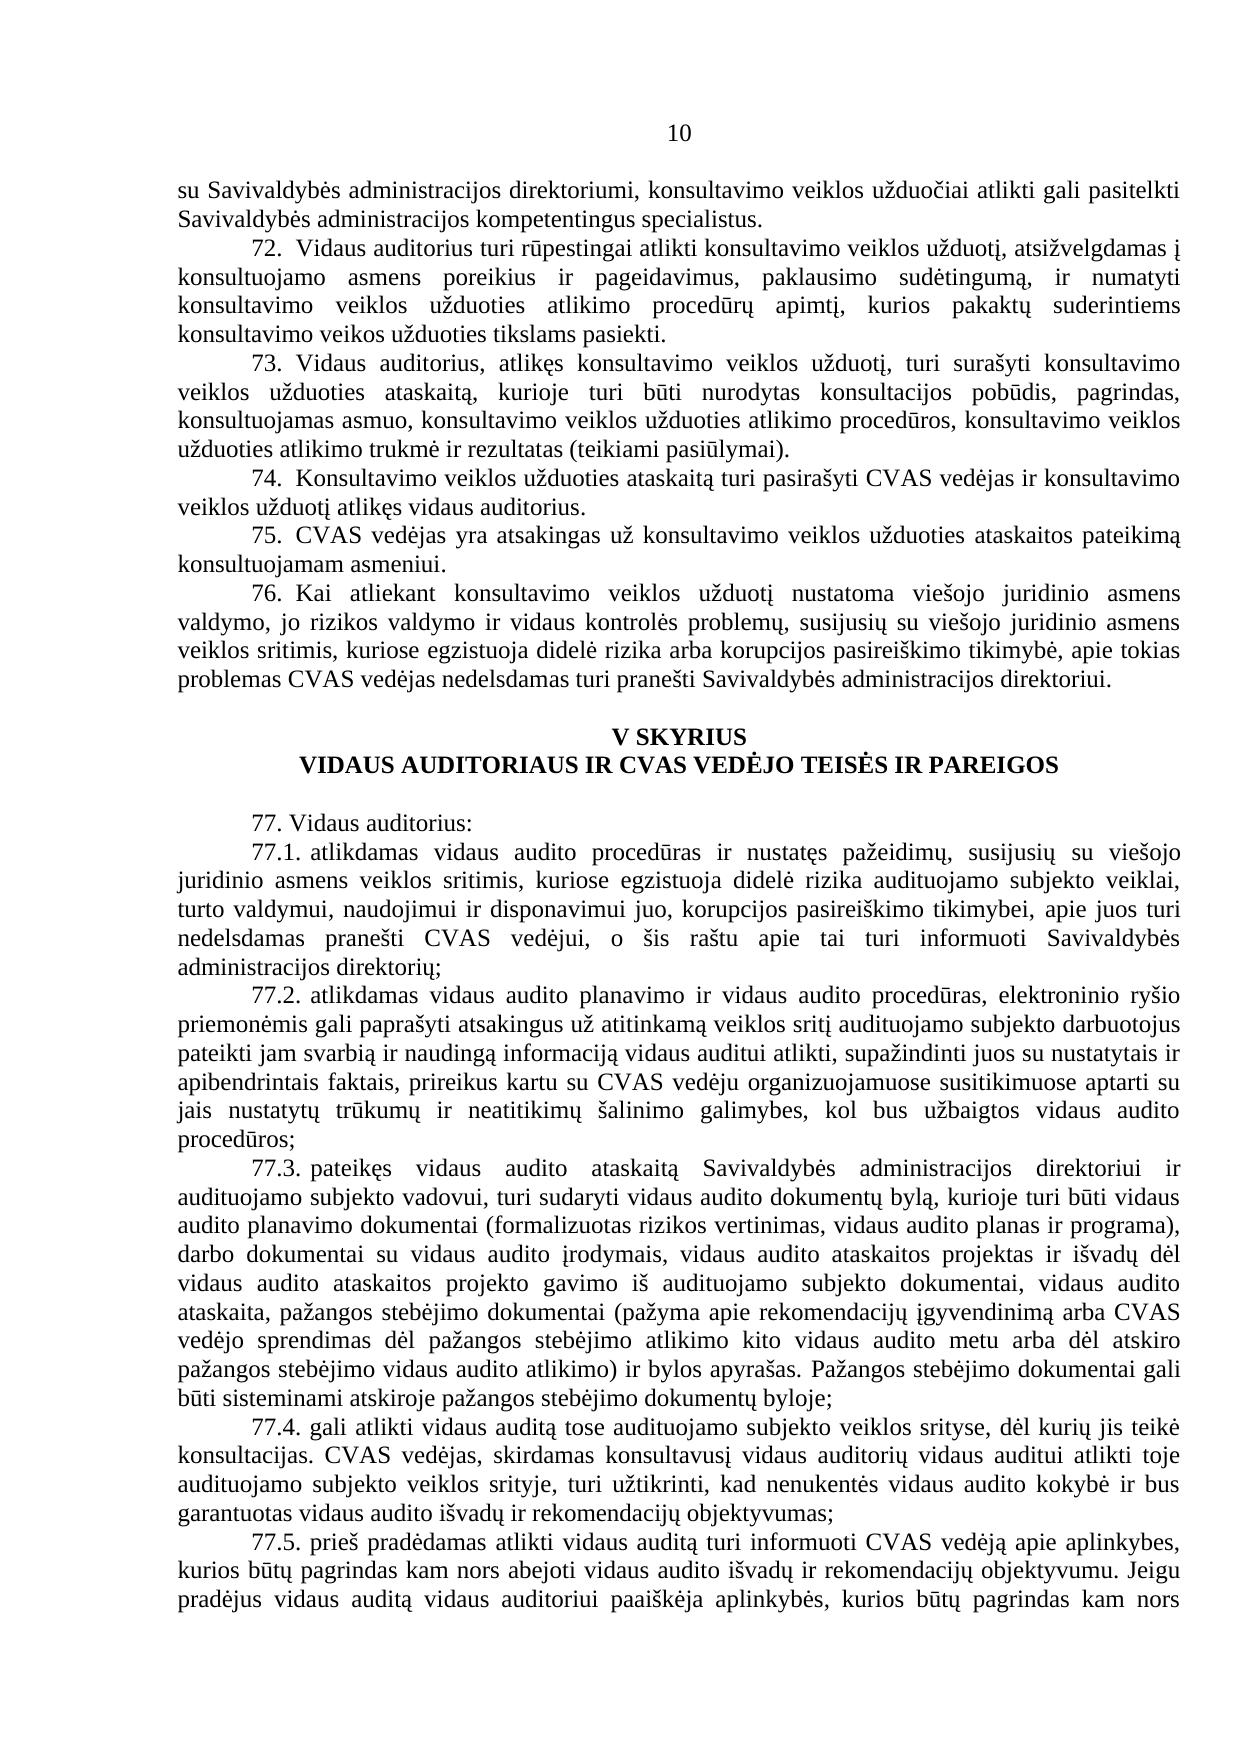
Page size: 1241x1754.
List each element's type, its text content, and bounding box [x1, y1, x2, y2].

text 72. Vidaus auditorius turi rūpestingai atlikti konsultavimo veiklos užduotį, atsižvelgdamas į konsultuojamo asmens poreikius ir pageidavimus, paklausimo sudėtingumą, ir numatyti konsultavimo veiklos užduoties atlikimo procedūrų apimtį, kurios pakaktų suderintiems konsultavimo veikos užduoties tikslams pasiekti. [177, 233, 1181, 348]
text V SKYRIUS [177, 722, 1181, 751]
text 75. CVAS vedėjas yra atsakingas už konsultavimo veiklos užduoties ataskaitos pateikimą konsultuojamam asmeniui. [177, 521, 1181, 578]
text 77.2. atlikdamas vidaus audito planavimo ir vidaus audito procedūras, elektroninio ryšio priemonėmis gali paprašyti atsakingus už atitinkamą veiklos sritį audituojamo subjekto darbuotojus pateikti jam svarbią ir naudingą informaciją vidaus auditui atlikti, supažindinti juos su nustatytais ir apibendrintais faktais, prireikus kartu su CVAS vedėju organizuojamuose susitikimuose aptarti su jais nustatytų trūkumų ir neatitikimų šalinimo galimybes, kol bus užbaigtos vidaus audito procedūros; [177, 981, 1181, 1153]
text 77.3. pateikęs vidaus audito ataskaitą Savivaldybės administracijos direktoriui ir audituojamo subjekto vadovui, turi sudaryti vidaus audito dokumentų bylą, kurioje turi būti vidaus audito planavimo dokumentai (formalizuotas rizikos vertinimas, vidaus audito planas ir programa), darbo dokumentai su vidaus audito įrodymais, vidaus audito ataskaitos projektas ir išvadų dėl vidaus audito ataskaitos projekto gavimo iš audituojamo subjekto dokumentai, vidaus audito ataskaita, pažangos stebėjimo dokumentai (pažyma apie rekomendacijų įgyvendinimą arba CVAS vedėjo sprendimas dėl pažangos stebėjimo atlikimo kito vidaus audito metu arba dėl atskiro pažangos stebėjimo vidaus audito atlikimo) ir bylos apyrašas. Pažangos stebėjimo dokumentai gali būti sisteminami atskiroje pažangos stebėjimo dokumentų byloje; [177, 1153, 1181, 1412]
text 74. Konsultavimo veiklos užduoties ataskaitą turi pasirašyti CVAS vedėjas ir konsultavimo veiklos užduotį atlikęs vidaus auditorius. [177, 463, 1181, 521]
text 76. Kai atliekant konsultavimo veiklos užduotį nustatoma viešojo juridinio asmens valdymo, jo rizikos valdymo ir vidaus kontrolės problemų, susijusių su viešojo juridinio asmens veiklos sritimis, kuriose egzistuoja didelė rizika arba korupcijos pasireiškimo tikimybė, apie tokias problemas CVAS vedėjas nedelsdamas turi pranešti Savivaldybės administracijos direktoriui. [177, 578, 1181, 693]
text 77. Vidaus auditorius: [251, 808, 1181, 837]
text 77.1. atlikdamas vidaus audito procedūras ir nustatęs pažeidimų, susijusių su viešojo juridinio asmens veiklos sritimis, kuriose egzistuoja didelė rizika audituojamo subjekto veiklai, turto valdymui, naudojimui ir disponavimui juo, korupcijos pasireiškimo tikimybei, apie juos turi nedelsdamas pranešti CVAS vedėjui, o šis raštu apie tai turi informuoti Savivaldybės administracijos direktorių; [177, 837, 1181, 981]
text 77.5. prieš pradėdamas atlikti vidaus auditą turi informuoti CVAS vedėją apie aplinkybes, kurios būtų pagrindas kam nors abejoti vidaus audito išvadų ir rekomendacijų objektyvumu. Jeigu pradėjus vidaus auditą vidaus auditoriui paaiškėja aplinkybės, kurios būtų pagrindas kam nors [177, 1527, 1181, 1613]
text 73. Vidaus auditorius, atlikęs konsultavimo veiklos užduotį, turi surašyti konsultavimo veiklos užduoties ataskaitą, kurioje turi būti nurodytas konsultacijos pobūdis, pagrindas, konsultuojamas asmuo, konsultavimo veiklos užduoties atlikimo procedūros, konsultavimo veiklos užduoties atlikimo trukmė ir rezultatas (teikiami pasiūlymai). [177, 348, 1181, 463]
text VIDAUS AUDITORIAUS IR CVAS VEDĖJO TEISĖS IR PAREIGOS [177, 751, 1181, 779]
text su Savivaldybės administracijos direktoriumi, konsultavimo veiklos užduočiai atlikti gali pasitelkti Savivaldybės administracijos kompetentingus specialistus. [177, 176, 1181, 233]
text 77.4. gali atlikti vidaus auditą tose audituojamo subjekto veiklos srityse, dėl kurių jis teikė konsultacijas. CVAS vedėjas, skirdamas konsultavusį vidaus auditorių vidaus auditui atlikti toje audituojamo subjekto veiklos srityje, turi užtikrinti, kad nenukentės vidaus audito kokybė ir bus garantuotas vidaus audito išvadų ir rekomendacijų objektyvumas; [177, 1412, 1181, 1527]
